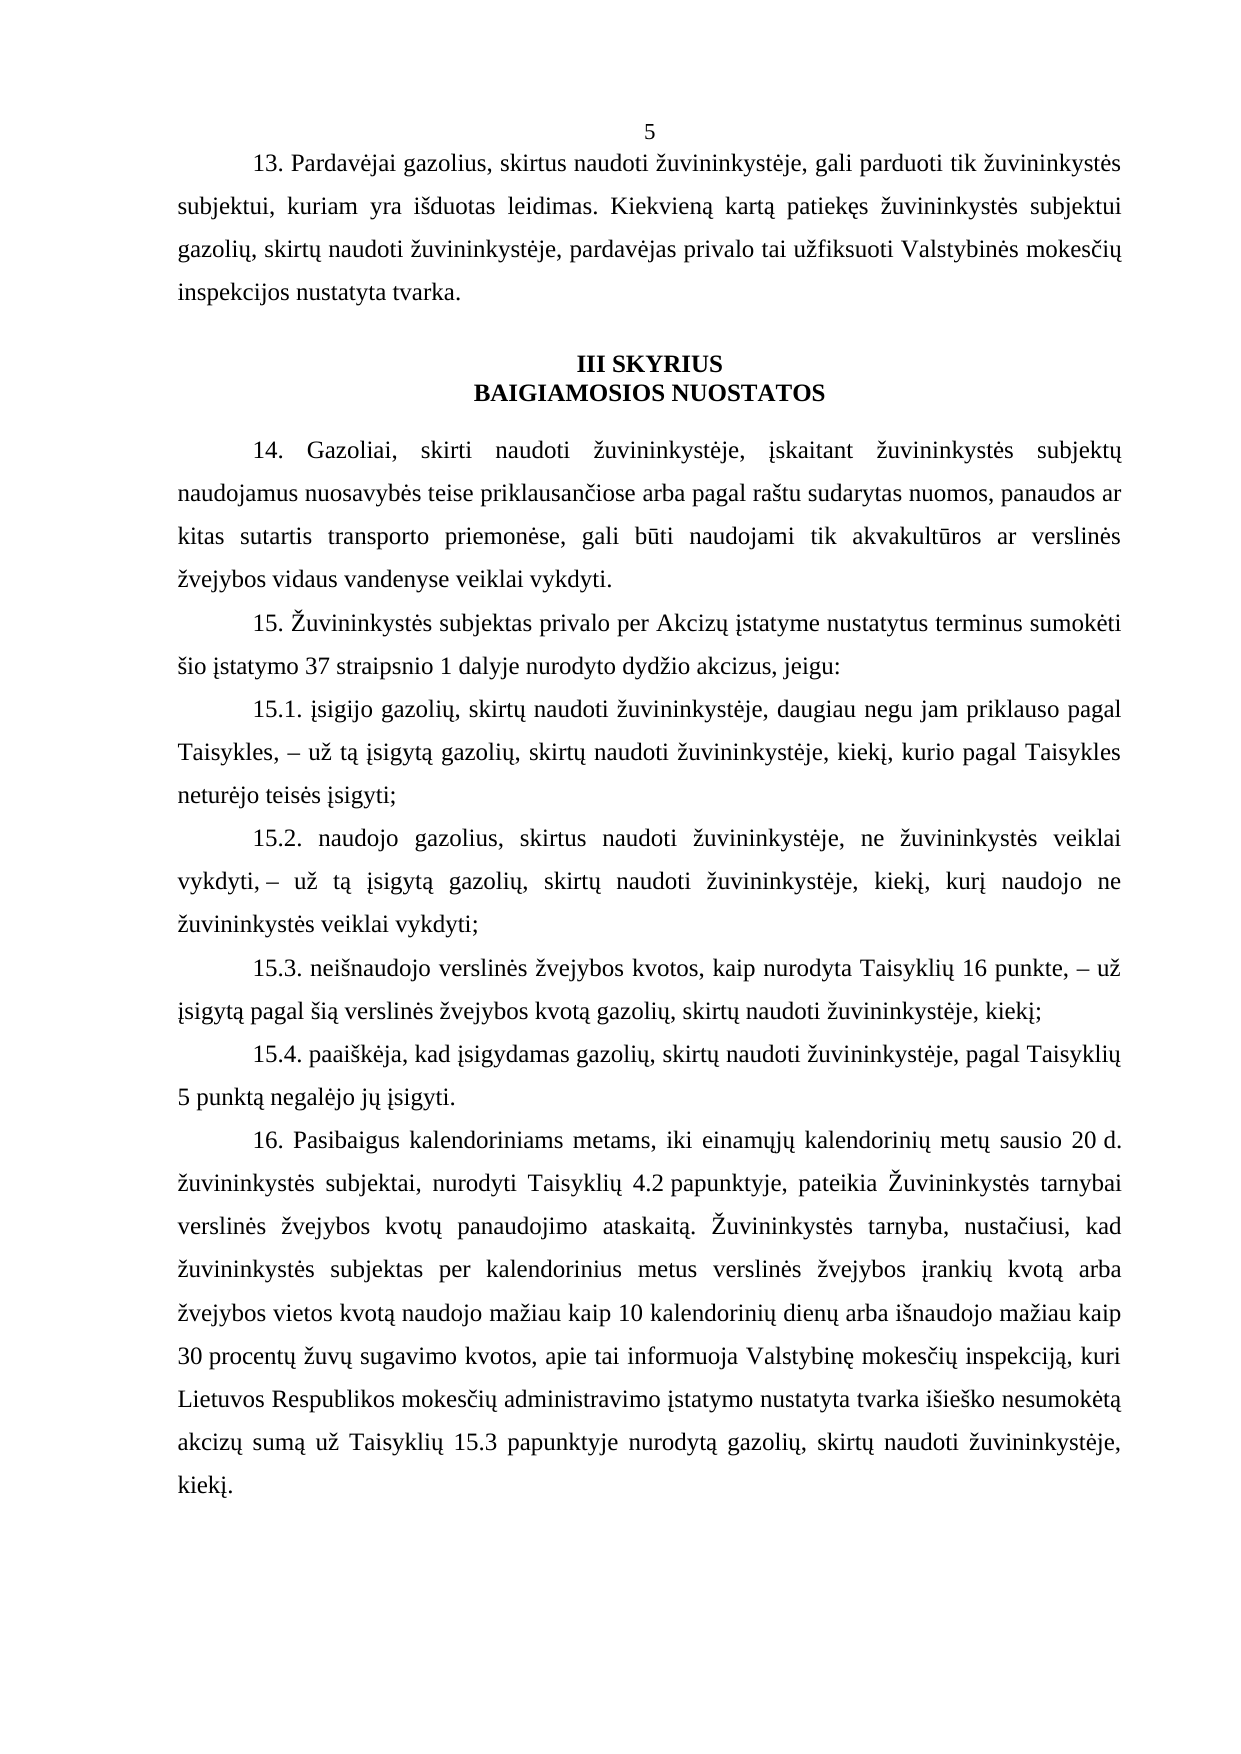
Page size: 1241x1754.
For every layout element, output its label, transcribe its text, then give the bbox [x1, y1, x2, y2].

text BAIGIAMOSIOS NUOSTATOS [177, 378, 1122, 406]
text 15.3. neišnaudojo verslinės žvejybos kvotos, kaip nurodyta Taisyklių 16 punkte, – už įsigytą pagal šią verslinės žvejybos kvotą gazolių, skirtų naudoti žuvininkystėje, kiekį; [177, 953, 1122, 1024]
text 15.4. paaiškėja, kad įsigydamas gazolių, skirtų naudoti žuvininkystėje, pagal Taisyklių 5 punktą negalėjo jų įsigyti. [177, 1039, 1122, 1111]
text 14. Gazoliai, skirti naudoti žuvininkystėje, įskaitant žuvininkystės subjektų naudojamus nuosavybės teise priklausančiose arba pagal raštu sudarytas nuomos, panaudos ar kitas sutartis transporto priemonėse, gali būti naudojami tik akvakultūros ar verslinės žvejybos vidaus vandenyse veiklai vykdyti. [177, 435, 1122, 593]
text 15.1. įsigijo gazolių, skirtų naudoti žuvininkystėje, daugiau negu jam priklauso pagal Taisykles, – už tą įsigytą gazolių, skirtų naudoti žuvininkystėje, kiekį, kurio pagal Taisykles neturėjo teisės įsigyti; [177, 694, 1122, 809]
text 15.2. naudojo gazolius, skirtus naudoti žuvininkystėje, ne žuvininkystės veiklai vykdyti, – už tą įsigytą gazolių, skirtų naudoti žuvininkystėje, kiekį, kurį naudojo ne žuvininkystės veiklai vykdyti; [177, 823, 1122, 938]
text 15. Žuvininkystės subjektas privalo per Akcizų įstatyme nustatytus terminus sumokėti šio įstatymo 37 straipsnio 1 dalyje nurodyto dydžio akcizus, jeigu: [177, 608, 1122, 679]
text 13. Pardavėjai gazolius, skirtus naudoti žuvininkystėje, gali parduoti tik žuvininkystės subjektui, kuriam yra išduotas leidimas. Kiekvieną kartą patiekęs žuvininkystės subjektui gazolių, skirtų naudoti žuvininkystėje, pardavėjas privalo tai užfiksuoti Valstybinės mokesčių inspekcijos nustatyta tvarka. [177, 148, 1122, 306]
text III SKYRIUS [177, 349, 1122, 378]
text 16. Pasibaigus kalendoriniams metams, iki einamųjų kalendorinių metų sausio 20 d. žuvininkystės subjektai, nurodyti Taisyklių 4.2 papunktyje, pateikia Žuvininkystės tarnybai verslinės žvejybos kvotų panaudojimo ataskaitą. Žuvininkystės tarnyba, nustačiusi, kad žuvininkystės subjektas per kalendorinius metus verslinės žvejybos įrankių kvotą arba žvejybos vietos kvotą naudojo mažiau kaip 10 kalendorinių dienų arba išnaudojo mažiau kaip 30 procentų žuvų sugavimo kvotos, apie tai informuoja Valstybinę mokesčių inspekciją, kuri Lietuvos Respublikos mokesčių administravimo įstatymo nustatyta tvarka išieško nesumokėtą akcizų sumą už Taisyklių 15.3 papunktyje nurodytą gazolių, skirtų naudoti žuvininkystėje, kiekį. [177, 1125, 1122, 1499]
